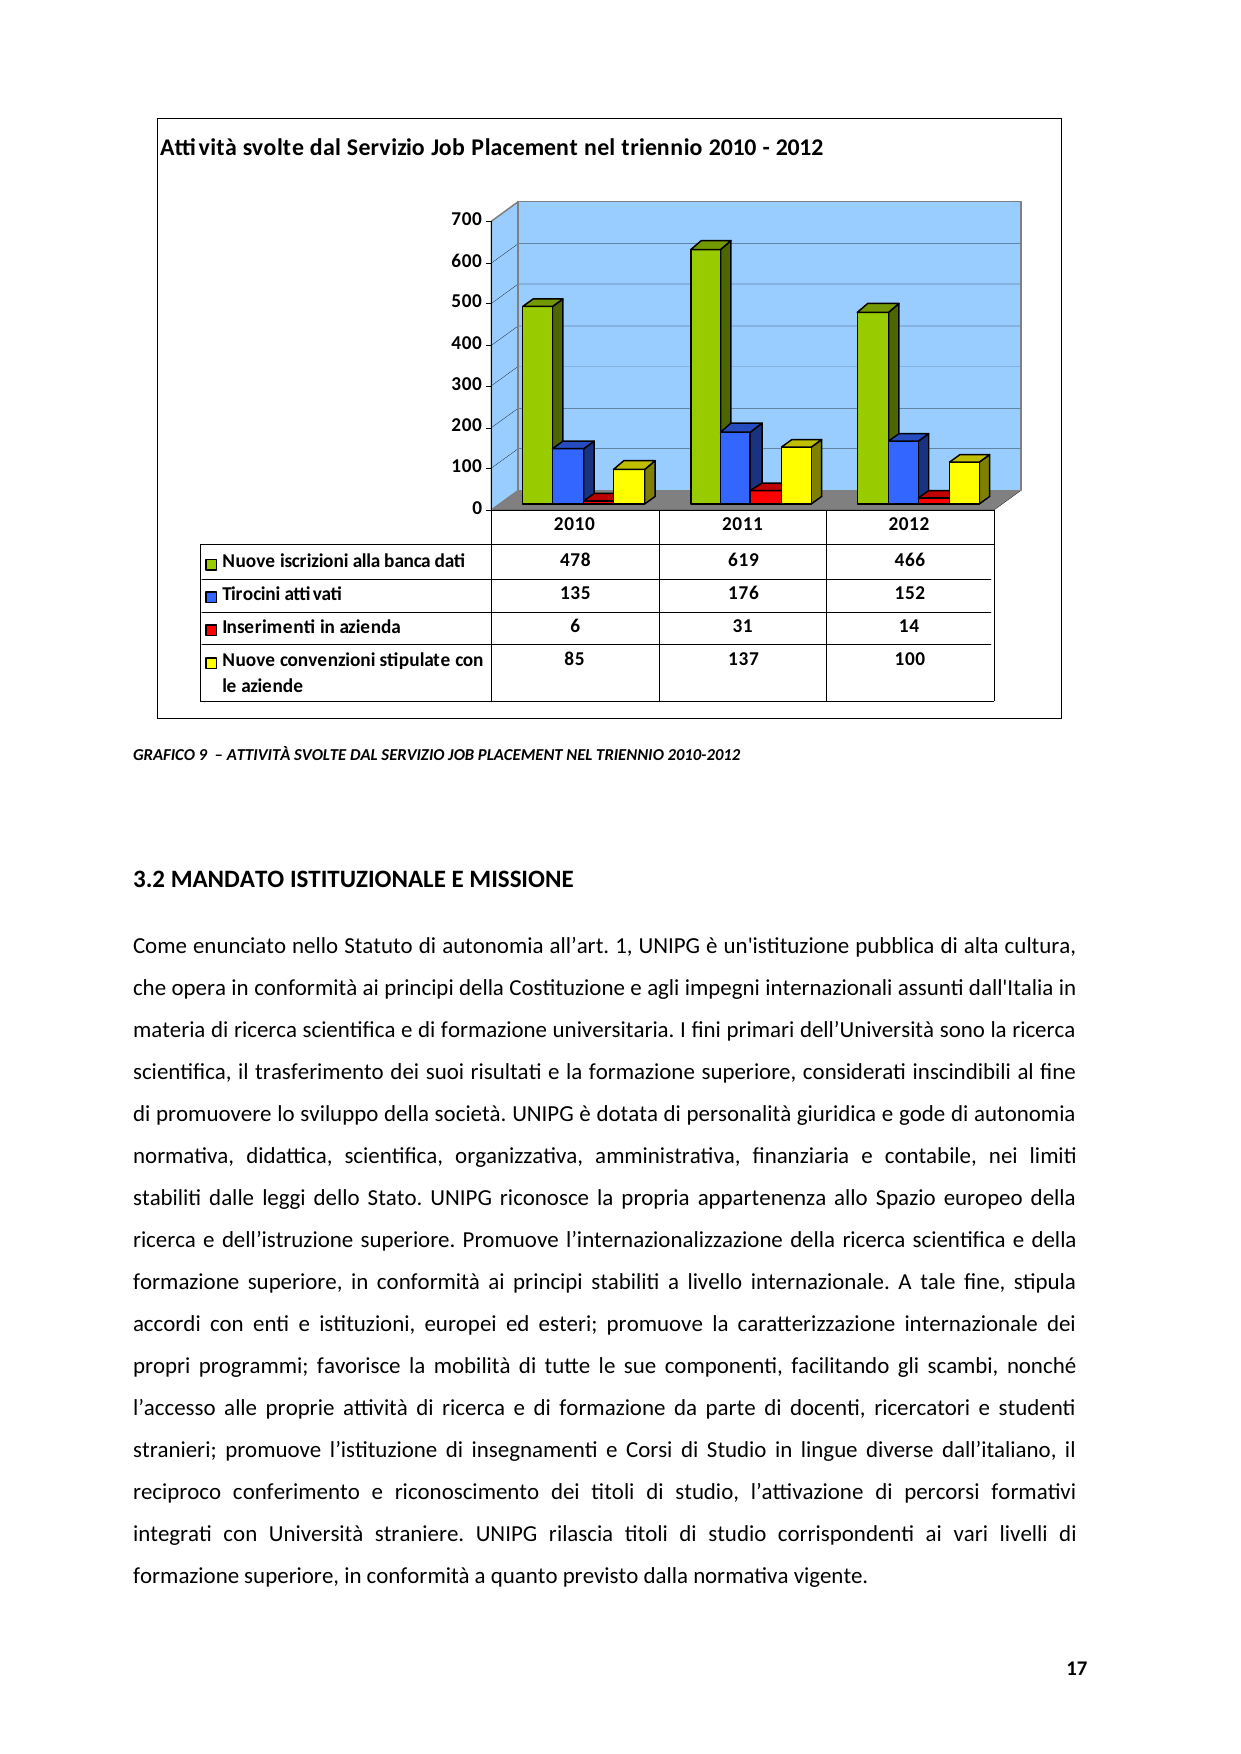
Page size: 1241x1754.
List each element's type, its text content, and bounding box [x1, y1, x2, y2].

text Come enunciato nello Statuto di autonomia all’art. 1, UNIPG è un'istituzione pubblica di alta cultura, che opera in conformità ai principi della Costituzione e agli impegni internazionali assunti dall'Italia in materia di ricerca scientifica e di formazione universitaria. I fini primari dell’Università sono la ricerca scientifica, il trasferimento dei suoi risultati e la formazione superiore, considerati inscindibili al fine di promuovere lo sviluppo della società. UNIPG è dotata di personalità giuridica e gode di autonomia normativa, didattica, scientifica, organizzativa, amministrativa, finanziaria e contabile, nei limiti stabiliti dalle leggi dello Stato. UNIPG riconosce la propria appartenenza allo Spazio europeo della ricerca e dell’istruzione superiore. Promuove l’internazionalizzazione della ricerca scientifica e della formazione superiore, in conformità ai principi stabiliti a livello internazionale. A tale fine, stipula accordi con enti e istituzioni, europei ed esteri; promuove la caratterizzazione internazionale dei propri programmi; favorisce la mobilità di tutte le sue componenti, facilitando gli scambi, nonché l’accesso alle proprie attività di ricerca e di formazione da parte di docenti, ricercatori e studenti stranieri; promuove l’istituzione di insegnamenti e Corsi di Studio in lingue diverse dall’italiano, il reciproco conferimento e riconoscimento dei titoli di studio, l’attivazione di percorsi formativi integrati con Università straniere. UNIPG rilascia titoli di studio corrispondenti ai vari livelli di formazione superiore, in conformità a quanto previsto dalla normativa vigente. [133, 931, 1078, 1589]
text grafico 9 – Attività svolte dal Servizio Job Placement nel triennio 2010-2012 [133, 101, 1087, 765]
text 3.2 MANDATO ISTITUZIONALE E MISSIONE [133, 863, 1062, 893]
